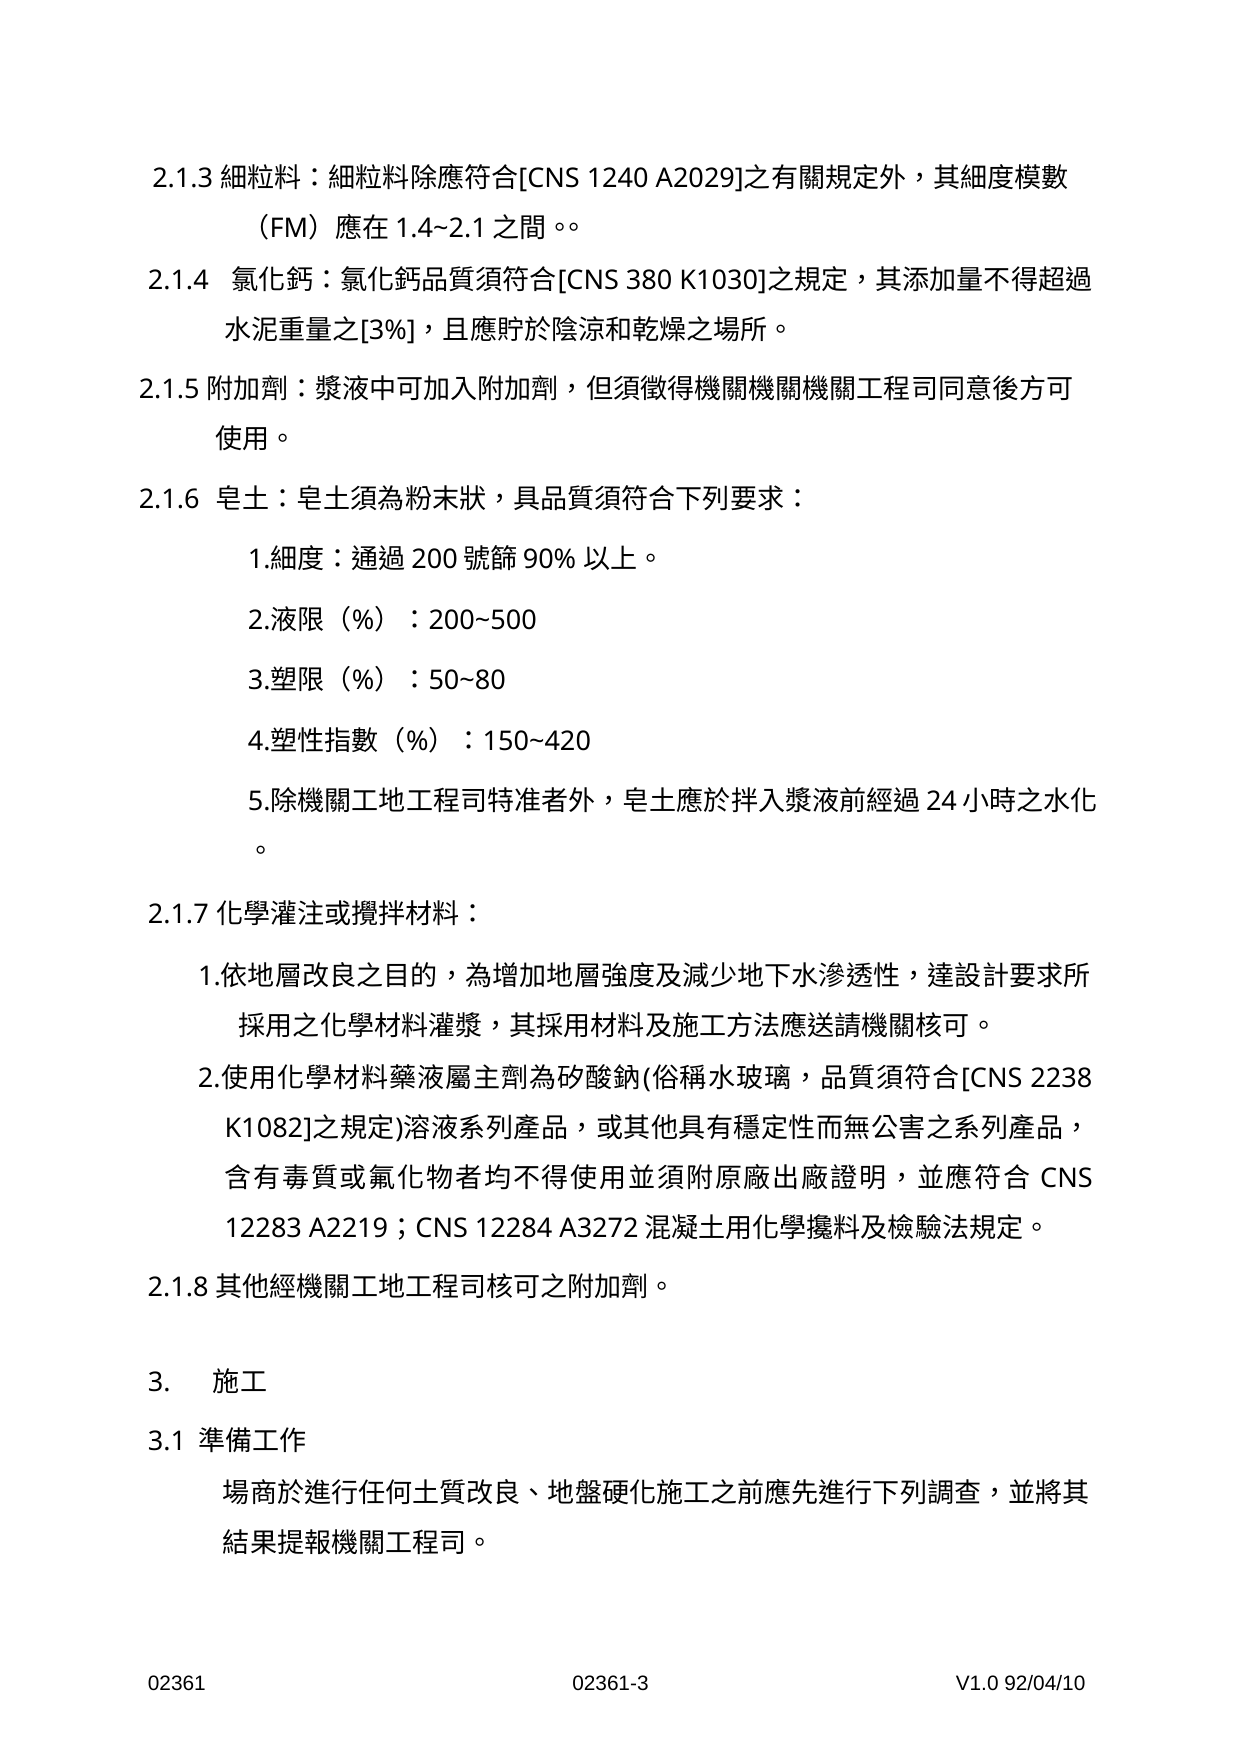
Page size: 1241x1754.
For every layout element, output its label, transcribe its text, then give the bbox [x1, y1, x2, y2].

subtitle 5.除機關工地工程司特准者外，皂土應於拌入漿液前經過24小時之水化。 [248, 771, 1092, 871]
subtitle 2.1.6 皂土：皂土須為粉末狀，具品質須符合下列要求： [138, 468, 1092, 518]
subtitle 2.1.5 附加劑：漿液中可加入附加劑，但須徵得機關機關機關工程司同意後方可使用。 [138, 358, 1092, 458]
subtitle 4.塑性指數（%）：150~420 [248, 710, 1092, 760]
text 場商於進行任何土質改良、地盤硬化施工之前應先進行下列調查，並將其結果提報機關工程司。 [223, 1460, 1092, 1560]
subtitle 2.液限（%）：200~500 [248, 589, 1092, 639]
subtitle 1.細度：通過200號篩90% 以上。 [248, 529, 1092, 579]
subtitle 2.1.3 細粒料：細粒料除應符合[CNS 1240 A2029]之有關規定外，其細度模數（FM）應在1.4~2.1之間。。 [152, 148, 1092, 248]
text 2.1.4 氯化鈣：氯化鈣品質須符合[CNS 380 K1030]之規定，其添加量不得超過水泥重量之[3%]，且應貯於陰涼和乾燥之場所。 [148, 248, 1092, 348]
subtitle 1.依地層改良之目的，為增加地層強度及減少地下水滲透性，達設計要求所採用之化學材料灌漿，其採用材料及施工方法應送請機關核可。 [198, 946, 1092, 1046]
subtitle 2.1.7 化學灌注或攪拌材料： [148, 883, 1092, 933]
subtitle 2.1.8 其他經機關工地工程司核可之附加劑。 [147, 1256, 1092, 1306]
text 2.使用化學材料藥液屬主劑為矽酸鈉(俗稱水玻璃，品質須符合[CNS 2238 K1082]之規定)溶液系列產品，或其他具有穩定性而無公害之系列產品，含有毒質或氟化物者均不得使用並須附原廠出廠證明，並應符合CNS 12283 A2219；CNS 12284 A3272混凝土用化學攙料及檢驗法規定。 [148, 1046, 1092, 1246]
subtitle 3. 施工 [148, 1325, 1092, 1400]
subtitle 3.塑限（%）：50~80 [248, 650, 1092, 700]
text 3.1 準備工作 [148, 1410, 1092, 1460]
